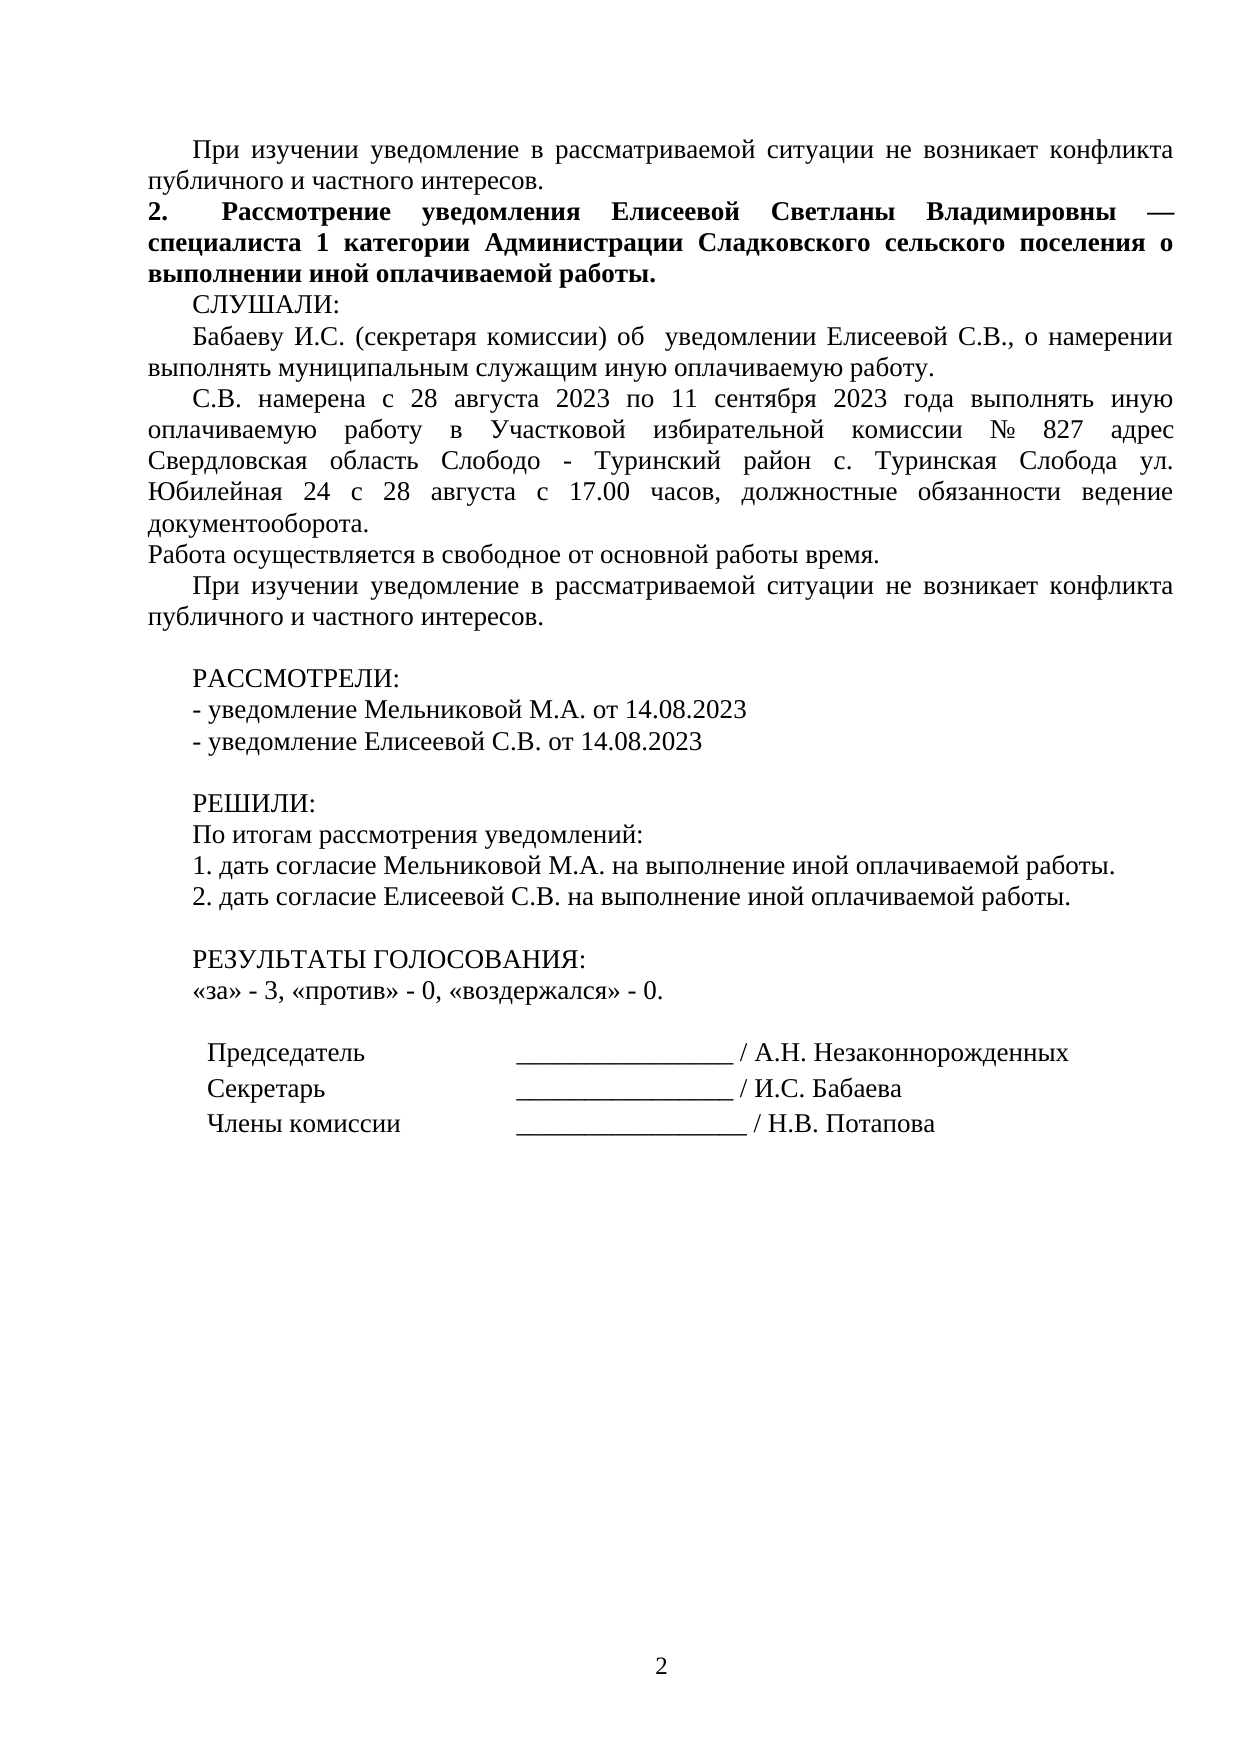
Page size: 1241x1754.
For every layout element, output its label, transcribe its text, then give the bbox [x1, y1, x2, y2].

text Секретарь ________________ / И.С. Бабаева [207, 1072, 1175, 1103]
subtitle - уведомление Мельниковой М.А. от 14.08.2023 [148, 693, 1175, 725]
text «за» - 3, «против» - 0, «воздержался» - 0. [148, 974, 1175, 1005]
text Члены комиссии _________________ / Н.В. Потапова [207, 1108, 1175, 1139]
subtitle При изучении уведомление в рассматриваемой ситуации не возникает конфликта публичного и частного интересов. [148, 133, 1175, 195]
subtitle Рассмотрение уведомления Елисеевой Светланы Владимировны — специалиста 1 категории Администрации Сладковского сельского поселения о выполнении иной оплачиваемой работы. [148, 195, 1175, 289]
subtitle С.В. намерена с 28 августа 2023 по 11 сентября 2023 года выполнять иную оплачиваемую работу в Участковой избирательной комиссии № 827 адрес Свердловская область Слободо - Туринский район с. Туринская Слобода ул. Юбилейная 24 с 28 августа с 17.00 часов, должностные обязанности ведение документооборота. [148, 382, 1175, 538]
subtitle СЛУШАЛИ: [148, 289, 1175, 320]
subtitle Бабаеву И.С. (секретаря комиссии) об уведомлении Елисеевой С.В., о намерении выполнять муниципальным служащим иную оплачиваемую работу. [148, 320, 1175, 382]
text РЕЗУЛЬТАТЫ ГОЛОСОВАНИЯ: [148, 943, 1175, 974]
subtitle 2. дать согласие Елисеевой С.В. на выполнение иной оплачиваемой работы. [148, 880, 1175, 912]
subtitle По итогам рассмотрения уведомлений: [148, 818, 1175, 849]
subtitle Работа осуществляется в свободное от основной работы время. [148, 538, 1175, 569]
subtitle РАССМОТРЕЛИ: [148, 662, 1175, 693]
subtitle - уведомление Елисеевой С.В. от 14.08.2023 [148, 725, 1175, 756]
subtitle РЕШИЛИ: [148, 787, 1175, 818]
subtitle При изучении уведомление в рассматриваемой ситуации не возникает конфликта публичного и частного интересов. [148, 569, 1175, 631]
subtitle 1. дать согласие Мельниковой М.А. на выполнение иной оплачиваемой работы. [148, 849, 1175, 880]
text Председатель ________________ / А.Н. Незаконнорожденных [207, 1036, 1175, 1067]
